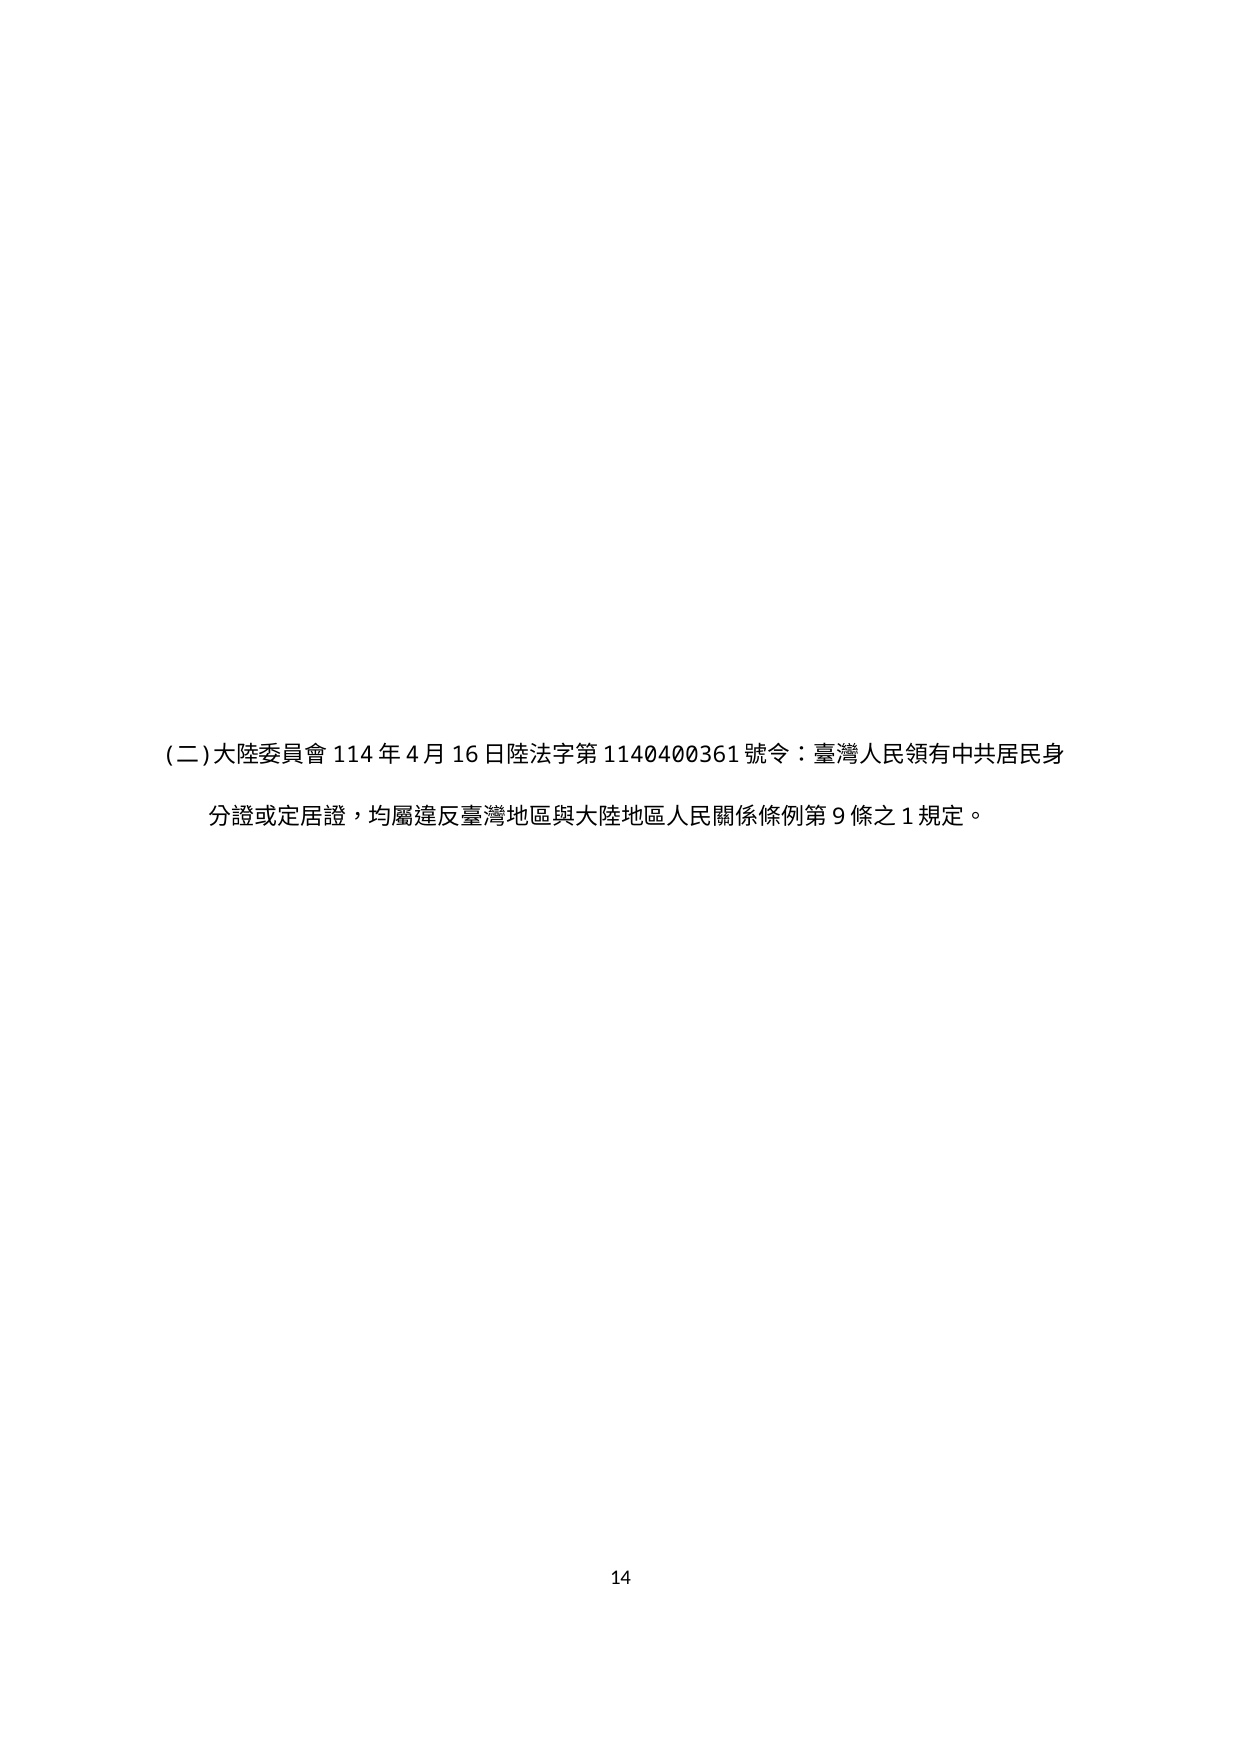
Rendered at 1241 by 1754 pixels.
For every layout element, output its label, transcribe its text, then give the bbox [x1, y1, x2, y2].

text (二)大陸委員會114年4月16日陸法字第1140400361號令：臺灣人民領有中共居民身分證或定居證，均屬違反臺灣地區與大陸地區人民關係條例第9條之1規定。 [162, 710, 1078, 835]
